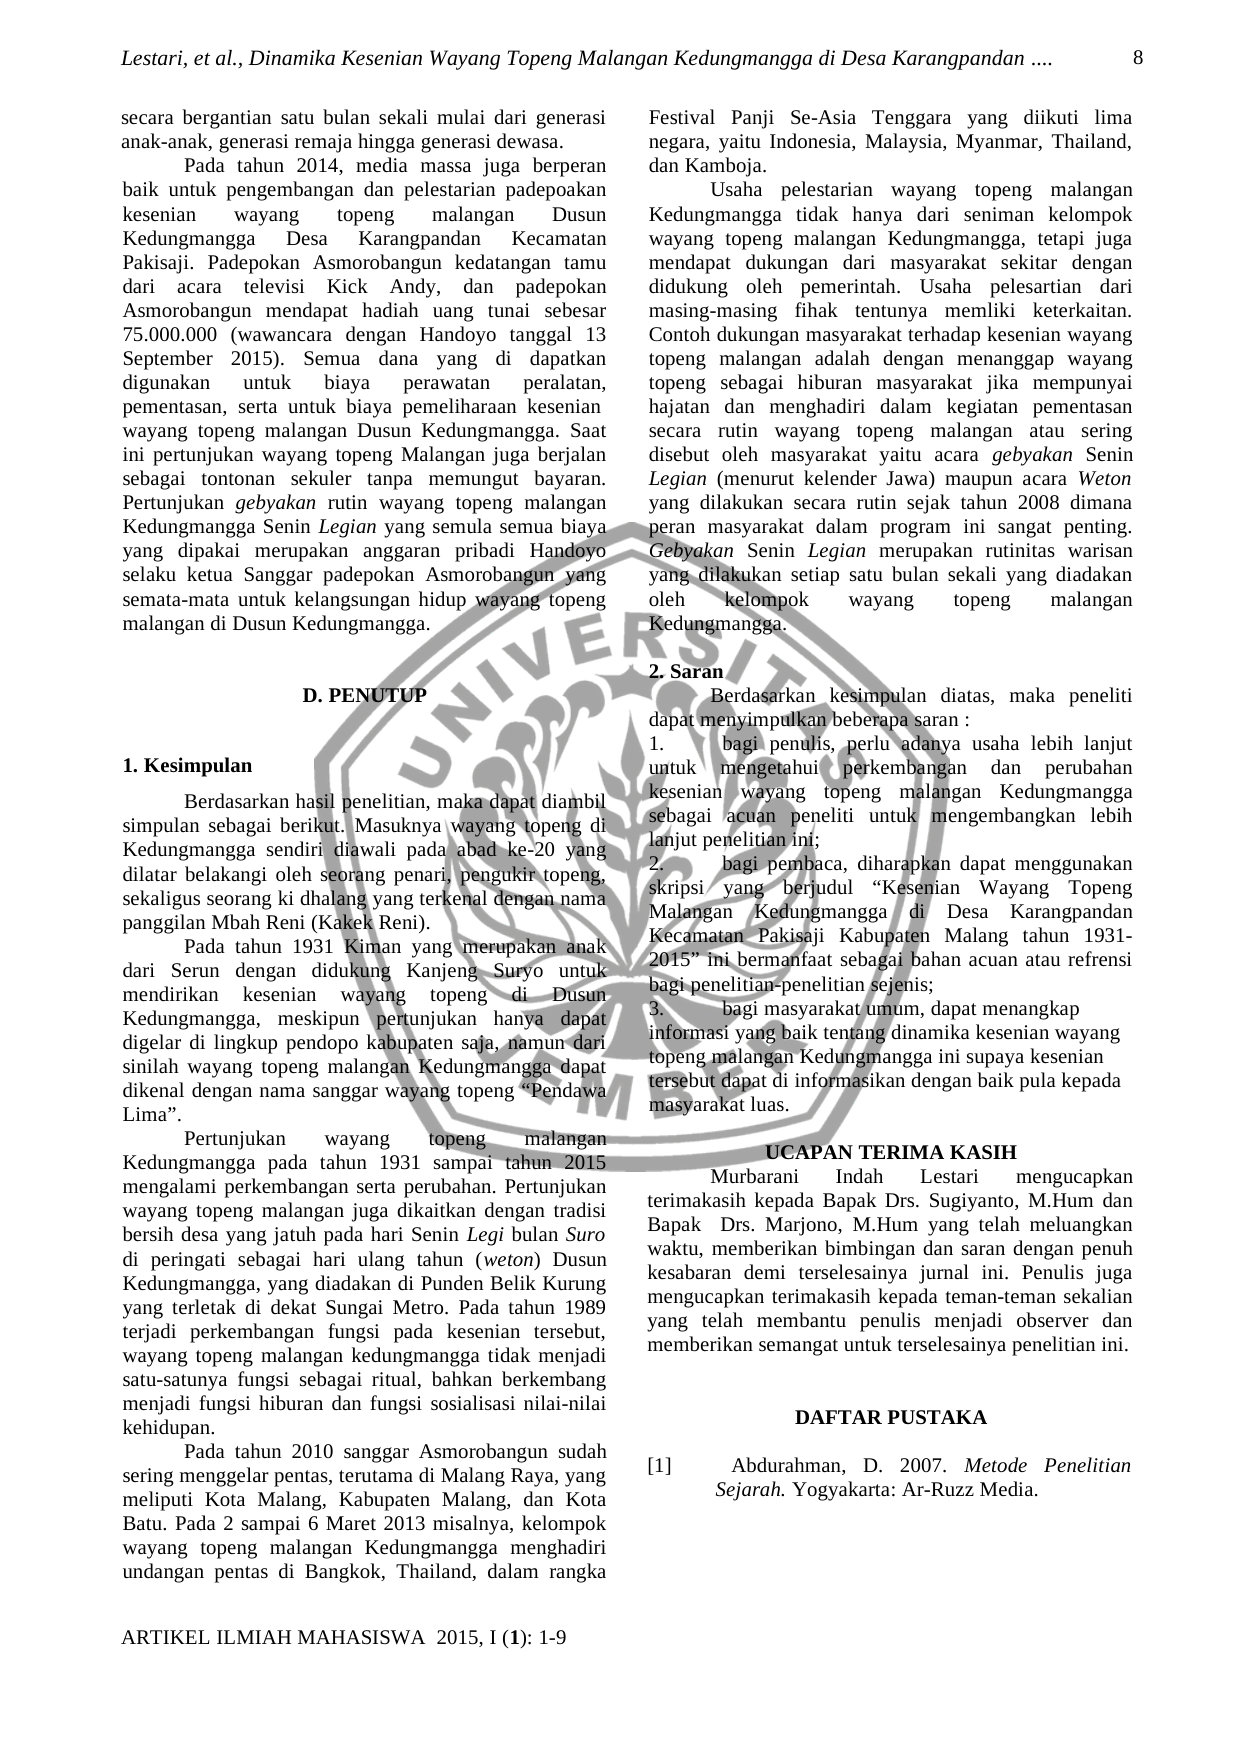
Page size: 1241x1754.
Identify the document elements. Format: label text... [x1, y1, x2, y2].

text Pada tahun 2010 sanggar Asmorobangun sudah sering menggelar pentas, terutama di Malang Raya, yang meliputi Kota Malang, Kabupaten Malang, dan Kota Batu. Pada 2 sampai 6 Maret 2013 misalnya, kelompok wayang topeng malangan Kedungmangga menghadiri undangan pentas di Bangkok, Thailand, dalam rangka [122, 1439, 607, 1583]
text Festival Panji Se-Asia Tenggara yang diikuti lima negara, yaitu Indonesia, Malaysia, Myanmar, Thailand, dan Kamboja. [648, 105, 1133, 177]
text Pada tahun 2014, media massa juga berperan baik untuk pengembangan dan pelestarian padepoakan kesenian wayang topeng malangan Dusun Kedungmangga Desa Karangpandan Kecamatan Pakisaji. Padepokan Asmorobangun kedatangan tamu dari acara televisi Kick Andy, dan padepokan Asmorobangun mendapat hadiah uang tunai sebesar 75.000.000 (wawancara dengan Handoyo tanggal 13 September 2015). Semua dana yang di dapatkan digunakan untuk biaya perawatan peralatan, pementasan, serta untuk biaya pemeliharaan kesenian wayang topeng malangan Dusun Kedungmangga. Saat ini pertunjukan wayang topeng Malangan juga berjalan sebagai tontonan sekuler tanpa memungut bayaran. Pertunjukan gebyakan rutin wayang topeng malangan Kedungmangga Senin Legian yang semula semua biaya yang dipakai merupakan anggaran pribadi Handoyo selaku ketua Sanggar padepokan Asmorobangun yang semata-mata untuk kelangsungan hidup wayang topeng malangan di Dusun Kedungmangga. [122, 153, 607, 634]
text DAFTAR PUSTAKA [648, 1404, 1133, 1428]
text secara bergantian satu bulan sekali mulai dari generasi anak-anak, generasi remaja hingga generasi dewasa. [121, 105, 607, 153]
text Berdasarkan hasil penelitian, maka dapat diambil simpulan sebagai berikut. Masuknya wayang topeng di Kedungmangga sendiri diawali pada abad ke-20 yang dilatar belakangi oleh seorang penari, pengukir topeng, sekaligus seorang ki dhalang yang terkenal dengan nama panggilan Mbah Reni (Kakek Reni). [122, 789, 607, 933]
text Pada tahun 1931 Kiman yang merupakan anak dari Serun dengan didukung Kanjeng Suryo untuk mendirikan kesenian wayang topeng di Dusun Kedungmangga, meskipun pertunjukan hanya dapat digelar di lingkup pendopo kabupaten saja, namun dari sinilah wayang topeng malangan Kedungmangga dapat dikenal dengan nama sanggar wayang topeng “Pendawa Lima”. [122, 933, 607, 1126]
text D. PENUTUP [122, 683, 607, 707]
text Usaha pelestarian wayang topeng malangan Kedungmangga tidak hanya dari seniman kelompok wayang topeng malangan Kedungmangga, tetapi juga mendapat dukungan dari masyarakat sekitar dengan didukung oleh pemerintah. Usaha pelesartian dari masing-masing fihak tentunya memliki keterkaitan. Contoh dukungan masyarakat terhadap kesenian wayang topeng malangan adalah dengan menanggap wayang topeng sebagai hiburan masyarakat jika mempunyai hajatan dan menghadiri dalam kegiatan pementasan secara rutin wayang topeng malangan atau sering disebut oleh masyarakat yaitu acara gebyakan Senin Legian (menurut kelender Jawa) maupun acara Weton yang dilakukan secara rutin sejak tahun 2008 dimana peran masyarakat dalam program ini sangat penting. Gebyakan Senin Legian merupakan rutinitas warisan yang dilakukan setiap satu bulan sekali yang diadakan oleh kelompok wayang topeng malangan Kedungmangga. [648, 177, 1133, 634]
list bagi pembaca, diharapkan dapat menggunakan skripsi yang berjudul “Kesenian Wayang Topeng Malangan Kedungmangga di Desa Karangpandan Kecamatan Pakisaji Kabupaten Malang tahun 1931-2015” ini bermanfaat sebagai bahan acuan atau refrensi bagi penelitian-penelitian sejenis; [648, 851, 1133, 995]
picture [241, 447, 1023, 1247]
text Pertunjukan wayang topeng malangan Kedungmangga pada tahun 1931 sampai tahun 2015 mengalami perkembangan serta perubahan. Pertunjukan wayang topeng malangan juga dikaitkan dengan tradisi bersih desa yang jatuh pada hari Senin Legi bulan Suro di peringati sebagai hari ulang tahun (weton) Dusun Kedungmangga, yang diadakan di Punden Belik Kurung yang terletak di dekat Sungai Metro. Pada tahun 1989 terjadi perkembangan fungsi pada kesenian tersebut, wayang topeng malangan kedungmangga tidak menjadi satu-satunya fungsi sebagai ritual, bahkan berkembang menjadi fungsi hiburan dan fungsi sosialisasi nilai-nilai kehidupan. [122, 1126, 607, 1439]
list bagi masyarakat umum, dapat menangkap informasi yang baik tentang dinamika kesenian wayang topeng malangan Kedungmangga ini supaya kesenian tersebut dapat di informasikan dengan baik pula kepada masyarakat luas. [648, 995, 1133, 1116]
text 2. Saran [648, 658, 1133, 683]
text Berdasarkan kesimpulan diatas, maka peneliti dapat menyimpulkan beberapa saran : [648, 683, 1133, 731]
text [1] Abdurahman, D. 2007. Metode Penelitian Sejarah. Yogyakarta: Ar-Ruzz Media. [647, 1453, 1133, 1501]
text 1. Kesimpulan [122, 753, 607, 777]
text Murbarani Indah Lestari mengucapkan terimakasih kepada Bapak Drs. Sugiyanto, M.Hum dan Bapak Drs. Marjono, M.Hum yang telah meluangkan waktu, memberikan bimbingan dan saran dengan penuh kesabaran demi terselesainya jurnal ini. Penulis juga mengucapkan terimakasih kepada teman-teman sekalian yang telah membantu penulis menjadi observer dan memberikan semangat untuk terselesainya penelitian ini. [647, 1164, 1133, 1356]
list bagi penulis, perlu adanya usaha lebih lanjut untuk mengetahui perkembangan dan perubahan kesenian wayang topeng malangan Kedungmangga sebagai acuan peneliti untuk mengembangkan lebih lanjut penelitian ini; [648, 731, 1133, 851]
text UCAPAN TERIMA KASIH [648, 1140, 1133, 1164]
